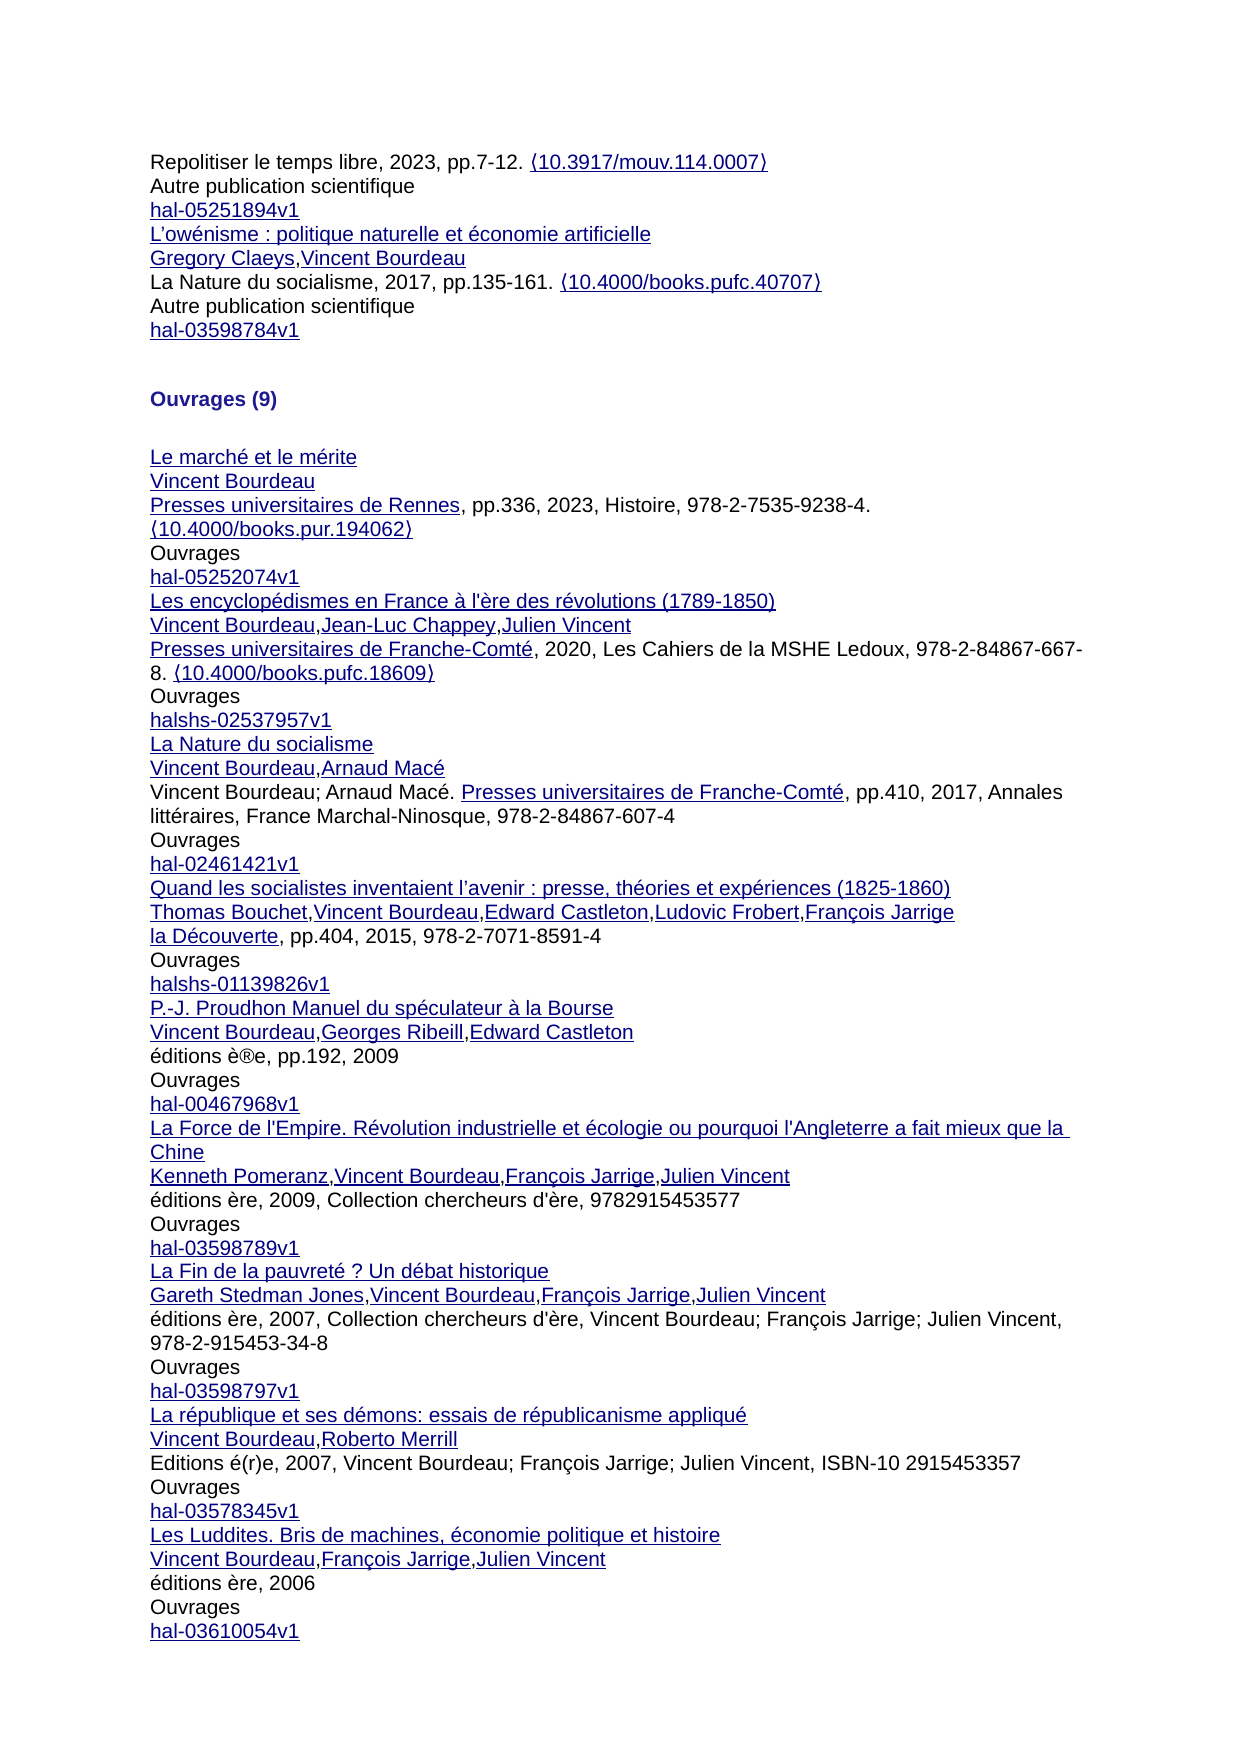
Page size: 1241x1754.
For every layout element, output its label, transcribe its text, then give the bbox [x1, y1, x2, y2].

table_header Le marché et le mérite Vincent Bourdeau Presses universitaires de Rennes, pp.336, 2023, Histoire, 978-2-7535-9238-4. ⟨10.4000/books.pur.194062⟩ Ouvrages hal-05252074v1 [150, 445, 1090, 588]
table_cell L’owénisme : politique naturelle et économie artificielle Gregory Claeys,Vincent Bourdeau La Nature du socialisme, 2017, pp.135-161. ⟨10.4000/books.pufc.40707⟩ Autre publication scientifique hal-03598784v1 [150, 222, 1090, 342]
table_cell P.-J. Proudhon Manuel du spéculateur à la Bourse Vincent Bourdeau,Georges Ribeill,Edward Castleton éditions è®e, pp.192, 2009 Ouvrages hal-00467968v1 [150, 996, 1090, 1116]
subtitle Ouvrages (9) [150, 386, 1090, 410]
table_header Repolitiser le temps libre, 2023, pp.7-12. ⟨10.3917/mouv.114.0007⟩ Autre publication scientifique hal-05251894v1 [150, 150, 1090, 222]
table_cell La Nature du socialisme Vincent Bourdeau,Arnaud Macé Vincent Bourdeau; Arnaud Macé. Presses universitaires de Franche-Comté, pp.410, 2017, Annales littéraires, France Marchal-Ninosque, 978-2-84867-607-4 Ouvrages hal-02461421v1 [150, 732, 1090, 876]
table_cell Les Luddites. Bris de machines, économie politique et histoire Vincent Bourdeau,François Jarrige,Julien Vincent éditions ère, 2006 Ouvrages hal-03610054v1 [150, 1523, 1090, 1643]
table_cell Les encyclopédismes en France à l'ère des révolutions (1789-1850) Vincent Bourdeau,Jean-Luc Chappey,Julien Vincent Presses universitaires de Franche-Comté, 2020, Les Cahiers de la MSHE Ledoux, 978-2-84867-667-8. ⟨10.4000/books.pufc.18609⟩ Ouvrages halshs-02537957v1 [150, 589, 1090, 732]
table_cell La Force de l'Empire. Révolution industrielle et écologie ou pourquoi l'Angleterre a fait mieux que la Chine Kenneth Pomeranz,Vincent Bourdeau,François Jarrige,Julien Vincent éditions ère, 2009, Collection chercheurs d'ère, 9782915453577 Ouvrages hal-03598789v1 [150, 1116, 1090, 1259]
table_cell La république et ses démons: essais de républicanisme appliqué Vincent Bourdeau,Roberto Merrill Editions é(r)e, 2007, Vincent Bourdeau; François Jarrige; Julien Vincent, ISBN-10 2915453357 Ouvrages hal-03578345v1 [150, 1403, 1090, 1523]
table_cell Quand les socialistes inventaient l’avenir : presse, théories et expériences (1825-1860) Thomas Bouchet,Vincent Bourdeau,Edward Castleton,Ludovic Frobert,François Jarrige la Découverte, pp.404, 2015, 978-2-7071-8591-4 Ouvrages halshs-01139826v1 [150, 876, 1090, 996]
table_cell La Fin de la pauvreté ? Un débat historique Gareth Stedman Jones,Vincent Bourdeau,François Jarrige,Julien Vincent éditions ère, 2007, Collection chercheurs d'ère, Vincent Bourdeau; François Jarrige; Julien Vincent, 978-2-915453-34-8 Ouvrages hal-03598797v1 [150, 1259, 1090, 1403]
